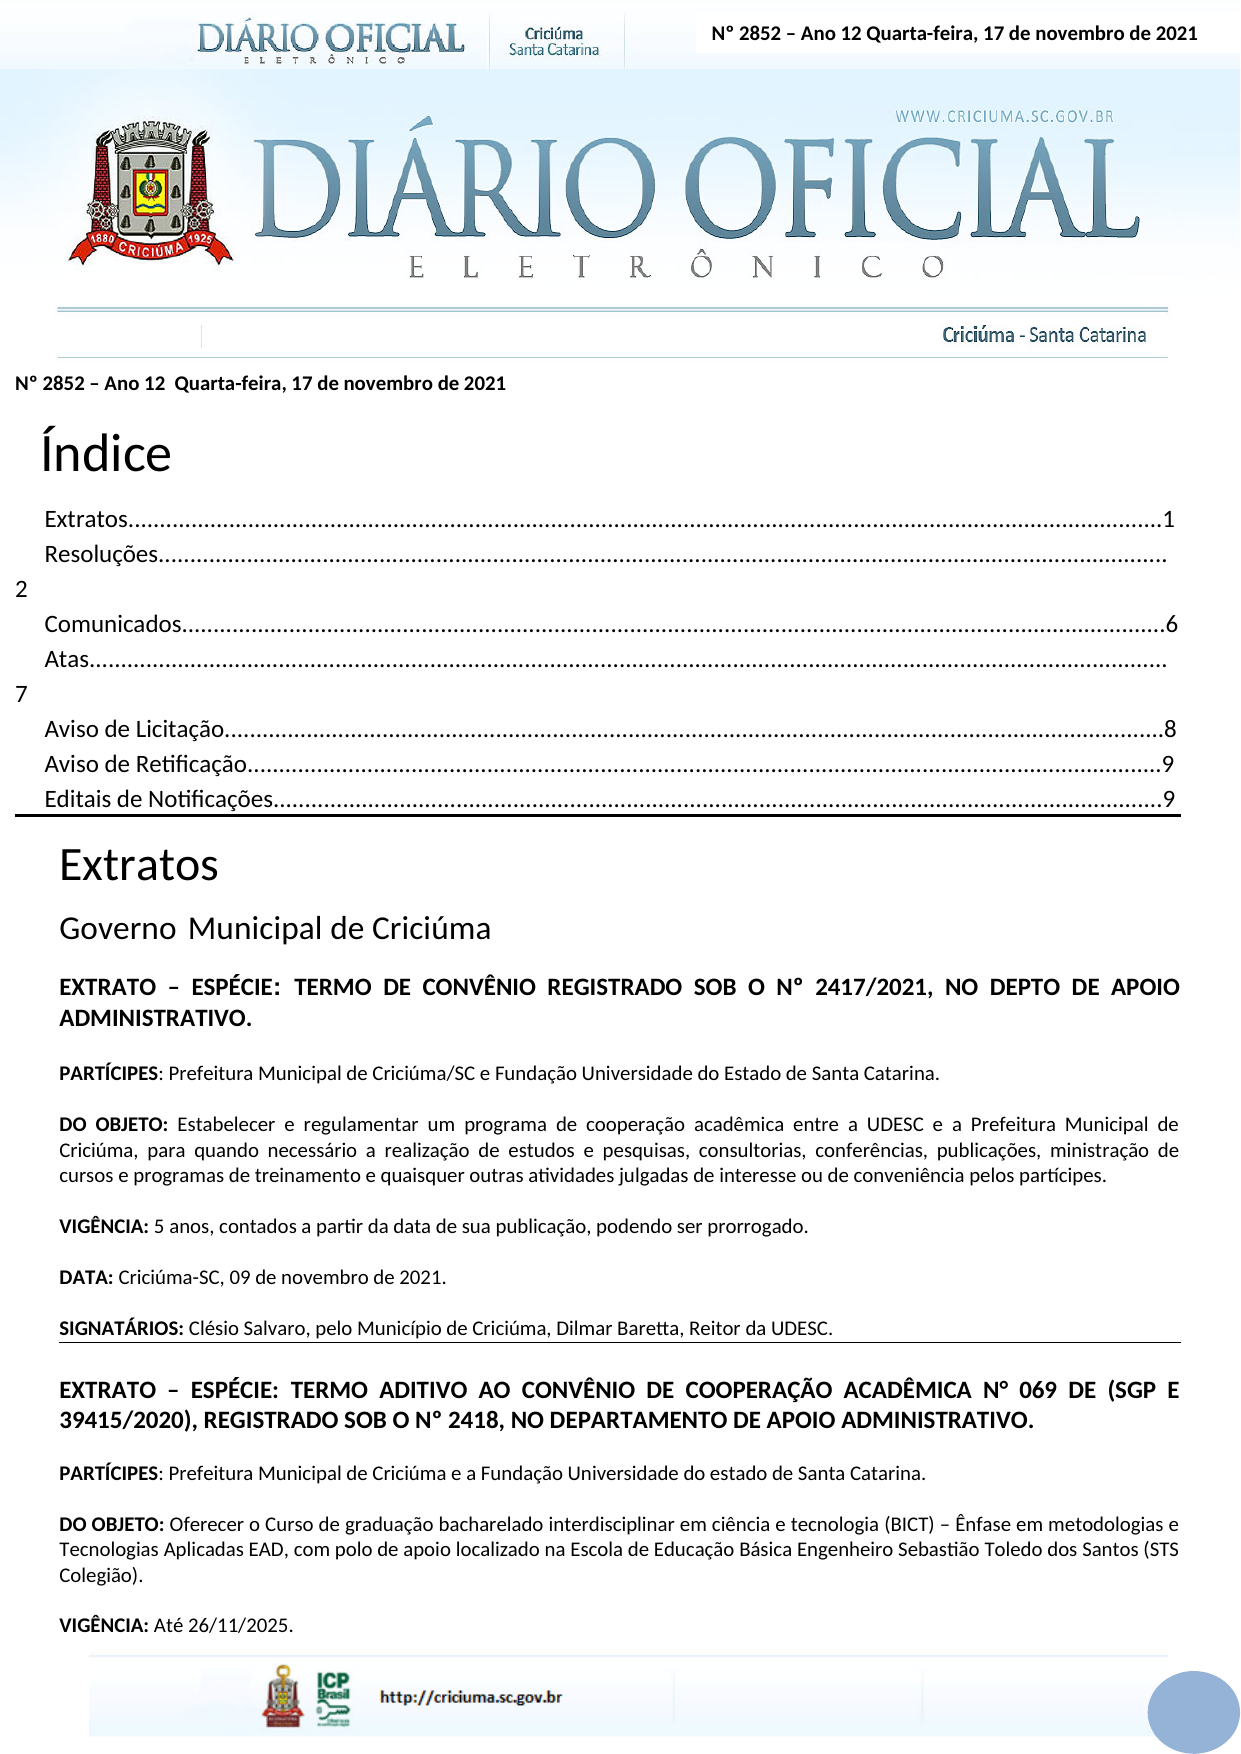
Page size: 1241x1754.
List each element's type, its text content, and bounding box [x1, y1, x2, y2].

text DO OBJETO: Oferecer o Curso de graduação bacharelado interdisciplinar em ciência e tecnologia (BICT) – Ênfase em metodologias e Tecnologias Aplicadas EAD, com polo de apoio localizado na Escola de Educação Básica Engenheiro Sebastião Toledo dos Santos (STS Colegião). [59, 1511, 1181, 1587]
text Extratos [59, 834, 1183, 893]
text PARTÍCIPES: Prefeitura Municipal de Criciúma/SC e Fundação Universidade do Estado de Santa Catarina. [59, 1061, 1181, 1086]
text Nº 2852 – Ano 12 Quarta-feira, 17 de novembro de 2021 [15, 370, 529, 395]
text DATA: Criciúma-SC, 09 de novembro de 2021. [59, 1264, 1181, 1289]
text Governo Municipal de Criciúma [59, 893, 1183, 951]
text Extratos....................................................................................................................................................................1 [15, 503, 1181, 534]
text VIGÊNCIA: Até 26/11/2025. [59, 1613, 1181, 1638]
text Resoluções................................................................................................................................................................2 [15, 538, 1181, 604]
text EXTRATO – ESPÉCIE: TERMO DE CONVÊNIO REGISTRADO SOB O Nº 2417/2021, NO DEPTO DE APOIO ADMINISTRATIVO. [59, 971, 1181, 1032]
text Editais de Notificações.............................................................................................................................................9 [15, 783, 1181, 814]
text Aviso de Licitação.....................................................................................................................................................8 [15, 713, 1181, 744]
text Comunicados............................................................................................................................................................6 [15, 608, 1181, 639]
text Aviso de Retificação.................................................................................................................................................9 [15, 748, 1181, 779]
text EXTRATO – ESPÉCIE: TERMO ADITIVO AO CONVÊNIO DE COOPERAÇÃO ACADÊMICA N° 069 DE (SGP E 39415/2020), REGISTRADO SOB O Nº 2418, NO DEPARTAMENTO DE APOIO ADMINISTRATIVO. [59, 1374, 1181, 1435]
text Atas...........................................................................................................................................................................7 [15, 643, 1181, 709]
text Índice [40, 419, 202, 485]
text PARTÍCIPES: Prefeitura Municipal de Criciúma e a Fundação Universidade do estado de Santa Catarina. [59, 1460, 1181, 1486]
text DO OBJETO: Estabelecer e regulamentar um programa de cooperação acadêmica entre a UDESC e a Prefeitura Municipal de Criciúma, para quando necessário a realização de estudos e pesquisas, consultorias, conferências, publicações, ministração de cursos e programas de treinamento e quaisquer outras atividades julgadas de interesse ou de conveniência pelos partícipes. [59, 1111, 1181, 1188]
text SIGNATÁRIOS: Clésio Salvaro, pelo Município de Criciúma, Dilmar Baretta, Reitor da UDESC. [59, 1315, 1181, 1342]
text VIGÊNCIA: 5 anos, contados a partir da data de sua publicação, podendo ser prorrogado. [59, 1213, 1181, 1238]
